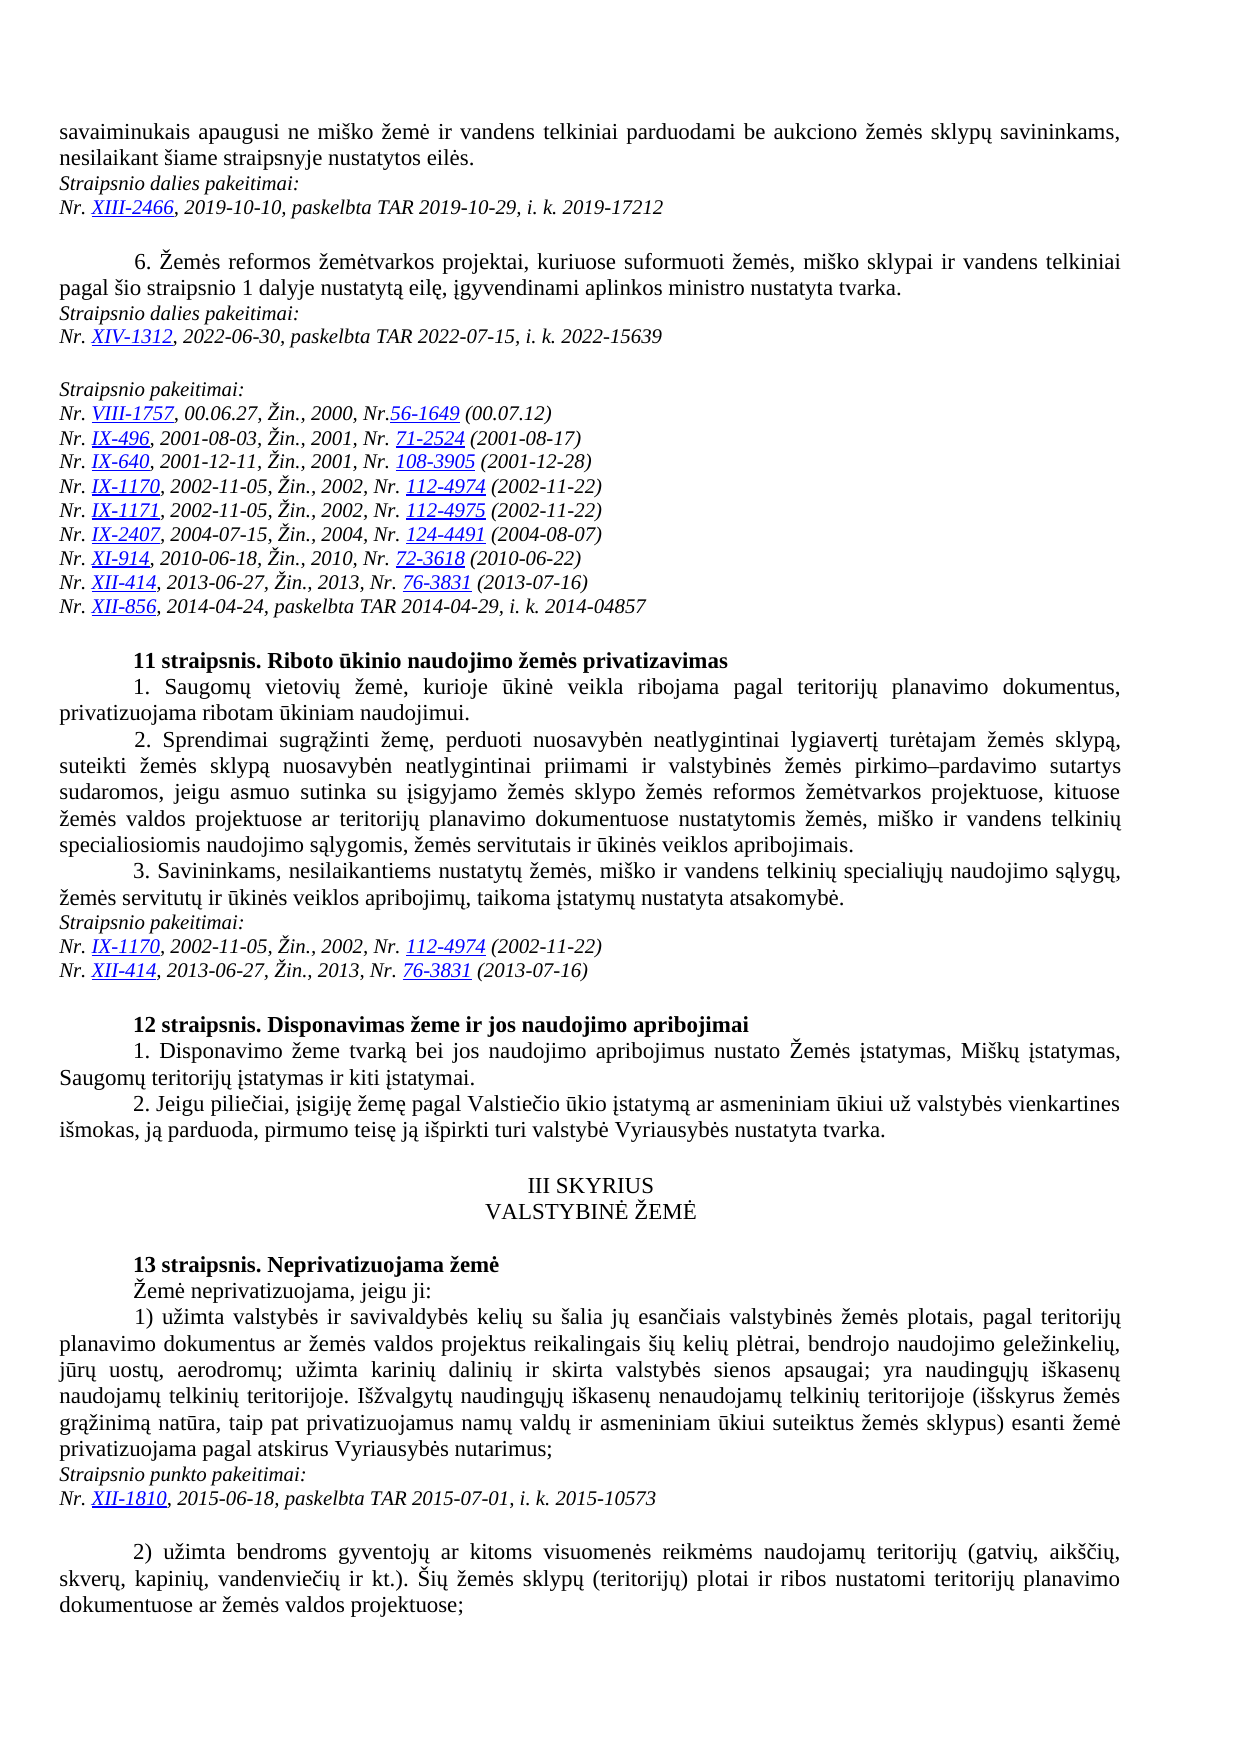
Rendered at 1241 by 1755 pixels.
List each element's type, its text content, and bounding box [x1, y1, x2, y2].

text VALSTYBINĖ ŽEMĖ [59, 1198, 1122, 1224]
text Žemė neprivatizuojama, jeigu ji: [59, 1277, 1122, 1303]
text Nr. XII-414, 2013-06-27, Žin., 2013, Nr. 76-3831 (2013-07-16) [59, 958, 1122, 982]
text Straipsnio dalies pakeitimai: [59, 300, 1122, 324]
text 1) užimta valstybės ir savivaldybės kelių su šalia jų esančiais valstybinės žemės plotais, pagal teritorijų planavimo dokumentus ar žemės valdos projektus reikalingais šių kelių plėtrai, bendrojo naudojimo geležinkelių, jūrų uostų, aerodromų; užimta karinių dalinių ir skirta valstybės sienos apsaugai; yra naudingųjų iškasenų naudojamų telkinių teritorijoje. Išžvalgytų naudingųjų iškasenų nenaudojamų telkinių teritorijoje (išskyrus žemės grąžinimą natūra, taip pat privatizuojamus namų valdų ir asmeniniam ūkiui suteiktus žemės sklypus) esanti žemė privatizuojama pagal atskirus Vyriausybės nutarimus; [59, 1303, 1122, 1462]
text Straipsnio punkto pakeitimai: [59, 1462, 1122, 1486]
text Nr. IX-640, 2001-12-11, Žin., 2001, Nr. 108-3905 (2001-12-28) [59, 449, 1122, 473]
text Nr. IX-496, 2001-08-03, Žin., 2001, Nr. 71-2524 (2001-08-17) [59, 425, 1122, 449]
text savaiminukais apaugusi ne miško žemė ir vandens telkiniai parduodami be aukciono žemės sklypų savininkams, nesilaikant šiame straipsnyje nustatytos eilės. [59, 118, 1122, 171]
text 2. Jeigu piliečiai, įsigiję žemę pagal Valstiečio ūkio įstatymą ar asmeniniam ūkiui už valstybės vienkartines išmokas, ją parduoda, pirmumo teisę ją išpirkti turi valstybė Vyriausybės nustatyta tvarka. [59, 1090, 1122, 1143]
text 3. Savininkams, nesilaikantiems nustatytų žemės, miško ir vandens telkinių specialiųjų naudojimo sąlygų, žemės servitutų ir ūkinės veiklos apribojimų, taikoma įstatymų nustatyta atsakomybė. [59, 857, 1122, 910]
text Nr. IX-1170, 2002-11-05, Žin., 2002, Nr. 112-4974 (2002-11-22) [59, 934, 1122, 958]
text 2) užimta bendroms gyventojų ar kitoms visuomenės reikmėms naudojamų teritorijų (gatvių, aikščių, skverų, kapinių, vandenviečių ir kt.). Šių žemės sklypų (teritorijų) plotai ir ribos nustatomi teritorijų planavimo dokumentuose ar žemės valdos projektuose; [59, 1538, 1122, 1617]
text Nr. IX-1170, 2002-11-05, Žin., 2002, Nr. 112-4974 (2002-11-22) [59, 473, 1122, 498]
text Nr. IX-1171, 2002-11-05, Žin., 2002, Nr. 112-4975 (2002-11-22) [59, 498, 1122, 522]
text Nr. XII-856, 2014-04-24, paskelbta TAR 2014-04-29, i. k. 2014-04857 [59, 594, 1122, 618]
text 6. Žemės reformos žemėtvarkos projektai, kuriuose suformuoti žemės, miško sklypai ir vandens telkiniai pagal šio straipsnio 1 dalyje nustatytą eilę, įgyvendinami aplinkos ministro nustatyta tvarka. [59, 248, 1122, 300]
text Nr. XIII-2466, 2019-10-10, paskelbta TAR 2019-10-29, i. k. 2019-17212 [59, 195, 1122, 219]
text 11 straipsnis. Riboto ūkinio naudojimo žemės privatizavimas [59, 647, 1122, 673]
text Nr. IX-2407, 2004-07-15, Žin., 2004, Nr. 124-4491 (2004-08-07) [59, 522, 1122, 546]
text Nr. XII-414, 2013-06-27, Žin., 2013, Nr. 76-3831 (2013-07-16) [59, 570, 1122, 594]
text Straipsnio pakeitimai: [59, 377, 1122, 401]
text Nr. XIV-1312, 2022-06-30, paskelbta TAR 2022-07-15, i. k. 2022-15639 [59, 324, 1122, 348]
text 2. Sprendimai sugrąžinti žemę, perduoti nuosavybėn neatlygintinai lygiavertį turėtajam žemės sklypą, suteikti žemės sklypą nuosavybėn neatlygintinai priimami ir valstybinės žemės pirkimo–pardavimo sutartys sudaromos, jeigu asmuo sutinka su įsigyjamo žemės sklypo žemės reformos žemėtvarkos projektuose, kituose žemės valdos projektuose ar teritorijų planavimo dokumentuose nustatytomis žemės, miško ir vandens telkinių specialiosiomis naudojimo sąlygomis, žemės servitutais ir ūkinės veiklos apribojimais. [59, 726, 1122, 857]
text 13 straipsnis. Neprivatizuojama žemė [59, 1251, 1122, 1277]
text III skyrius [59, 1172, 1122, 1198]
text Nr. VIII-1757, 00.06.27, Žin., 2000, Nr.56-1649 (00.07.12) [59, 401, 1122, 425]
text 1. Disponavimo žeme tvarką bei jos naudojimo apribojimus nustato Žemės įstatymas, Miškų įstatymas, Saugomų teritorijų įstatymas ir kiti įstatymai. [59, 1037, 1122, 1090]
text 1. Saugomų vietovių žemė, kurioje ūkinė veikla ribojama pagal teritorijų planavimo dokumentus, privatizuojama ribotam ūkiniam naudojimui. [59, 673, 1122, 726]
text Nr. XI-914, 2010-06-18, Žin., 2010, Nr. 72-3618 (2010-06-22) [59, 546, 1122, 570]
text Nr. XII-1810, 2015-06-18, paskelbta TAR 2015-07-01, i. k. 2015-10573 [59, 1486, 1122, 1510]
text Straipsnio dalies pakeitimai: [59, 171, 1122, 195]
text 12 straipsnis. Disponavimas žeme ir jos naudojimo apribojimai [59, 1011, 1122, 1037]
text Straipsnio pakeitimai: [59, 910, 1122, 934]
